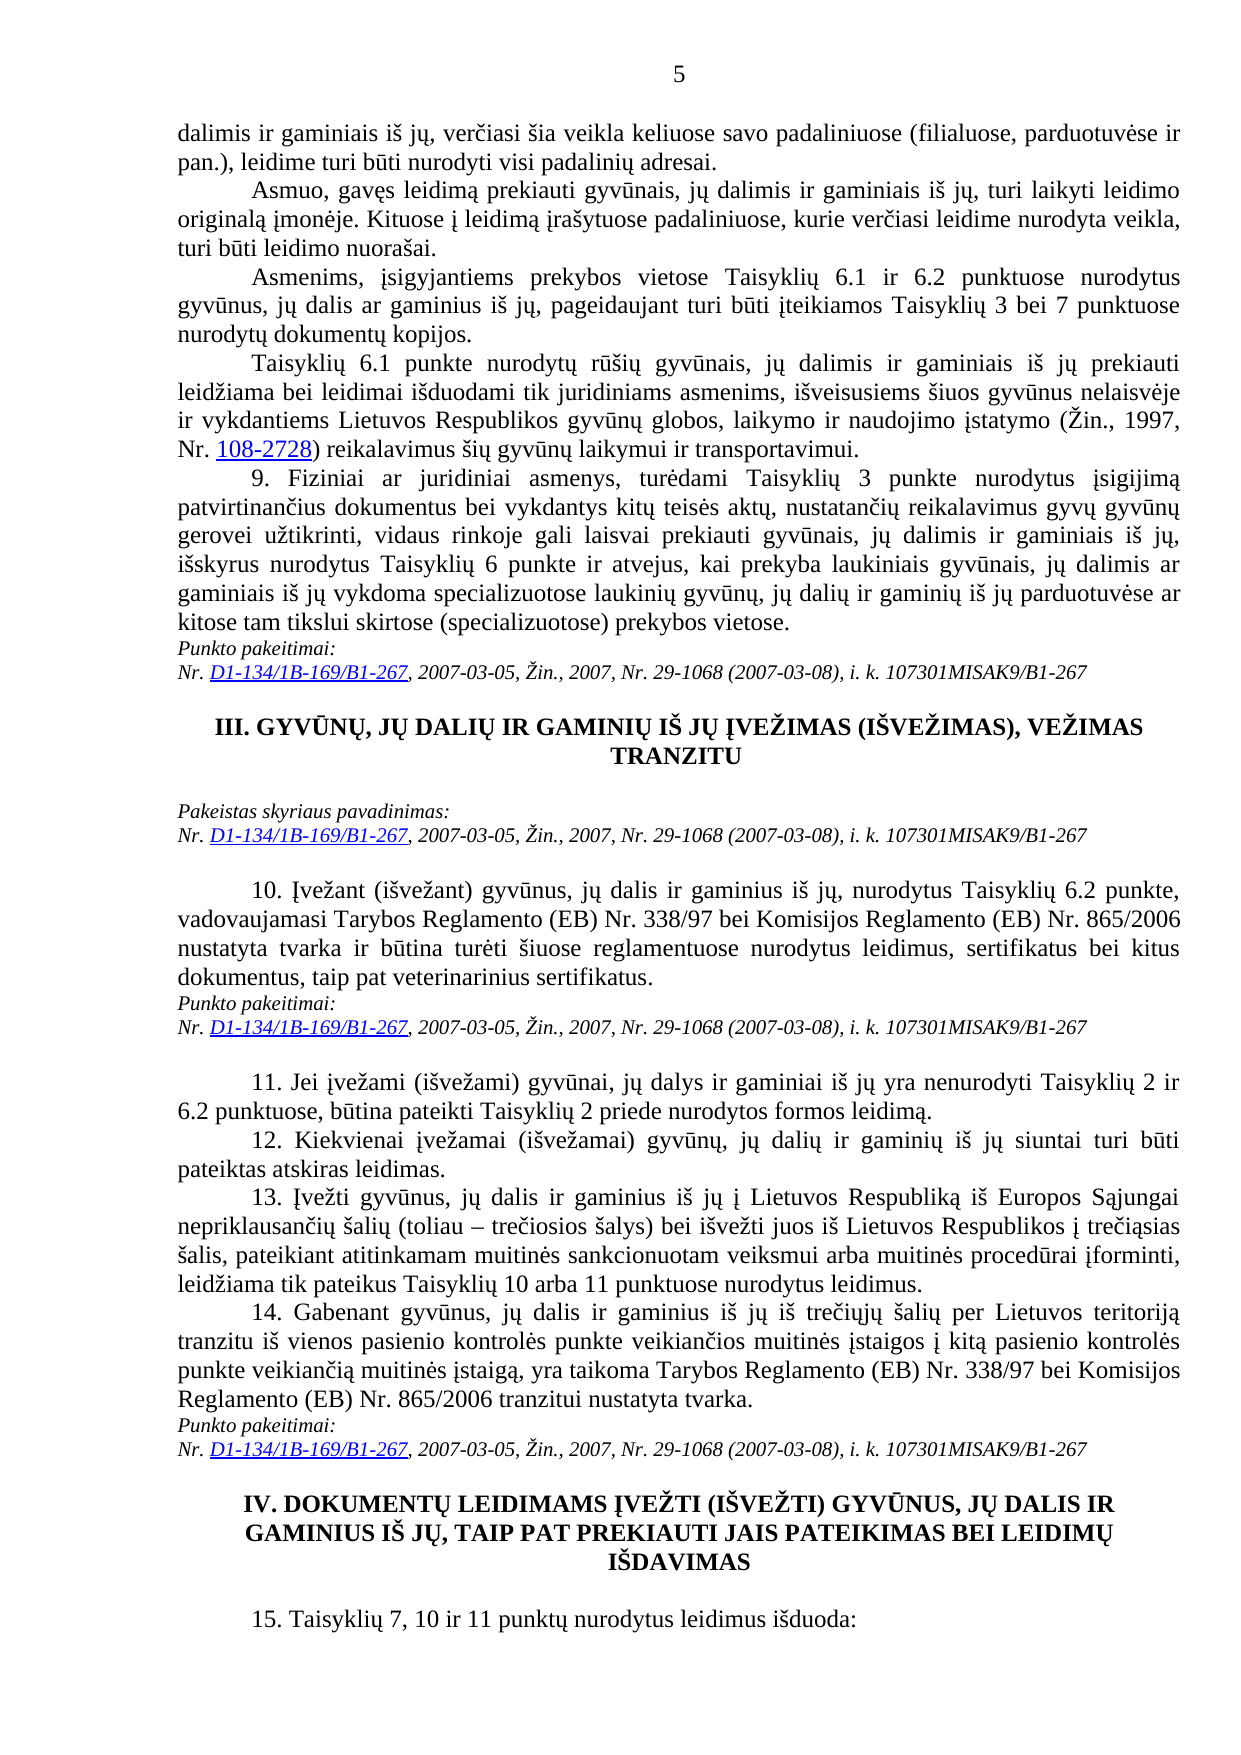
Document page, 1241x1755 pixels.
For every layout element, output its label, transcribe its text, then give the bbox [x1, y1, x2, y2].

text Punkto pakeitimai: [177, 636, 1181, 660]
text Punkto pakeitimai: [177, 991, 1181, 1015]
text Asmenims, įsigyjantiems prekybos vietose Taisyklių 6.1 ir 6.2 punktuose nurodytus gyvūnus, jų dalis ar gaminius iš jų, pageidaujant turi būti įteikiamos Taisyklių 3 bei 7 punktuose nurodytų dokumentų kopijos. [177, 262, 1181, 348]
text Nr. D1-134/1B-169/B1-267, 2007-03-05, Žin., 2007, Nr. 29-1068 (2007-03-08), i. k. 107301MISAK9/B1-267 [177, 660, 1181, 684]
text Pakeistas skyriaus pavadinimas: [177, 799, 1181, 823]
text Nr. D1-134/1B-169/B1-267, 2007-03-05, Žin., 2007, Nr. 29-1068 (2007-03-08), i. k. 107301MISAK9/B1-267 [177, 1015, 1181, 1039]
text IV. Dokumentų leidimams įvežti (išvežti) gyvūnus, jų dalis ir gaminius iš jų, taip pat prekiauti jais pateikimas bei leidimų išdavimas [177, 1489, 1181, 1576]
text Taisyklių 6.1 punkte nurodytų rūšių gyvūnais, jų dalimis ir gaminiais iš jų prekiauti leidžiama bei leidimai išduodami tik juridiniams asmenims, išveisusiems šiuos gyvūnus nelaisvėje ir vykdantiems Lietuvos Respublikos gyvūnų globos, laikymo ir naudojimo įstatymo (Žin., 1997, Nr. 108-2728) reikalavimus šių gyvūnų laikymui ir transportavimui. [177, 348, 1181, 463]
text Punkto pakeitimai: [177, 1412, 1181, 1437]
text 10. Įvežant (išvežant) gyvūnus, jų dalis ir gaminius iš jų, nurodytus Taisyklių 6.2 punkte, vadovaujamasi Tarybos Reglamento (EB) Nr. 338/97 bei Komisijos Reglamento (EB) Nr. 865/2006 nustatyta tvarka ir būtina turėti šiuose reglamentuose nurodytus leidimus, sertifikatus bei kitus dokumentus, taip pat veterinarinius sertifikatus. [177, 876, 1181, 991]
text 15. Taisyklių 7, 10 ir 11 punktų nurodytus leidimus išduoda: [177, 1604, 1181, 1633]
text 14. Gabenant gyvūnus, jų dalis ir gaminius iš jų iš trečiųjų šalių per Lietuvos teritoriją tranzitu iš vienos pasienio kontrolės punkte veikiančios muitinės įstaigos į kitą pasienio kontrolės punkte veikiančią muitinės įstaigą, yra taikoma Tarybos Reglamento (EB) Nr. 338/97 bei Komisijos Reglamento (EB) Nr. 865/2006 tranzitui nustatyta tvarka. [177, 1297, 1181, 1412]
text III. GYVŪNŲ, JŲ DALIŲ IR GAMINIŲ IŠ JŲ ĮVEŽIMAS (IŠVEŽIMAS), VEŽIMAS TRANZITU [177, 712, 1181, 770]
text Nr. D1-134/1B-169/B1-267, 2007-03-05, Žin., 2007, Nr. 29-1068 (2007-03-08), i. k. 107301MISAK9/B1-267 [177, 823, 1181, 847]
text 11. Jei įvežami (išvežami) gyvūnai, jų dalys ir gaminiai iš jų yra nenurodyti Taisyklių 2 ir 6.2 punktuose, būtina pateikti Taisyklių 2 priede nurodytos formos leidimą. [177, 1067, 1181, 1125]
text 12. Kiekvienai įvežamai (išvežamai) gyvūnų, jų dalių ir gaminių iš jų siuntai turi būti pateiktas atskiras leidimas. [177, 1125, 1181, 1182]
text 13. Įvežti gyvūnus, jų dalis ir gaminius iš jų į Lietuvos Respubliką iš Europos Sąjungai nepriklausančių šalių (toliau – trečiosios šalys) bei išvežti juos iš Lietuvos Respublikos į trečiąsias šalis, pateikiant atitinkamam muitinės sankcionuotam veiksmui arba muitinės procedūrai įforminti, leidžiama tik pateikus Taisyklių 10 arba 11 punktuose nurodytus leidimus. [177, 1182, 1181, 1297]
text dalimis ir gaminiais iš jų, verčiasi šia veikla keliuose savo padaliniuose (filialuose, parduotuvėse ir pan.), leidime turi būti nurodyti visi padalinių adresai. [177, 118, 1181, 176]
text Nr. D1-134/1B-169/B1-267, 2007-03-05, Žin., 2007, Nr. 29-1068 (2007-03-08), i. k. 107301MISAK9/B1-267 [177, 1437, 1181, 1461]
text 9. Fiziniai ar juridiniai asmenys, turėdami Taisyklių 3 punkte nurodytus įsigijimą patvirtinančius dokumentus bei vykdantys kitų teisės aktų, nustatančių reikalavimus gyvų gyvūnų gerovei užtikrinti, vidaus rinkoje gali laisvai prekiauti gyvūnais, jų dalimis ir gaminiais iš jų, išskyrus nurodytus Taisyklių 6 punkte ir atvejus, kai prekyba laukiniais gyvūnais, jų dalimis ar gaminiais iš jų vykdoma specializuotose laukinių gyvūnų, jų dalių ir gaminių iš jų parduotuvėse ar kitose tam tikslui skirtose (specializuotose) prekybos vietose. [177, 463, 1181, 636]
text Asmuo, gavęs leidimą prekiauti gyvūnais, jų dalimis ir gaminiais iš jų, turi laikyti leidimo originalą įmonėje. Kituose į leidimą įrašytuose padaliniuose, kurie verčiasi leidime nurodyta veikla, turi būti leidimo nuorašai. [177, 176, 1181, 262]
